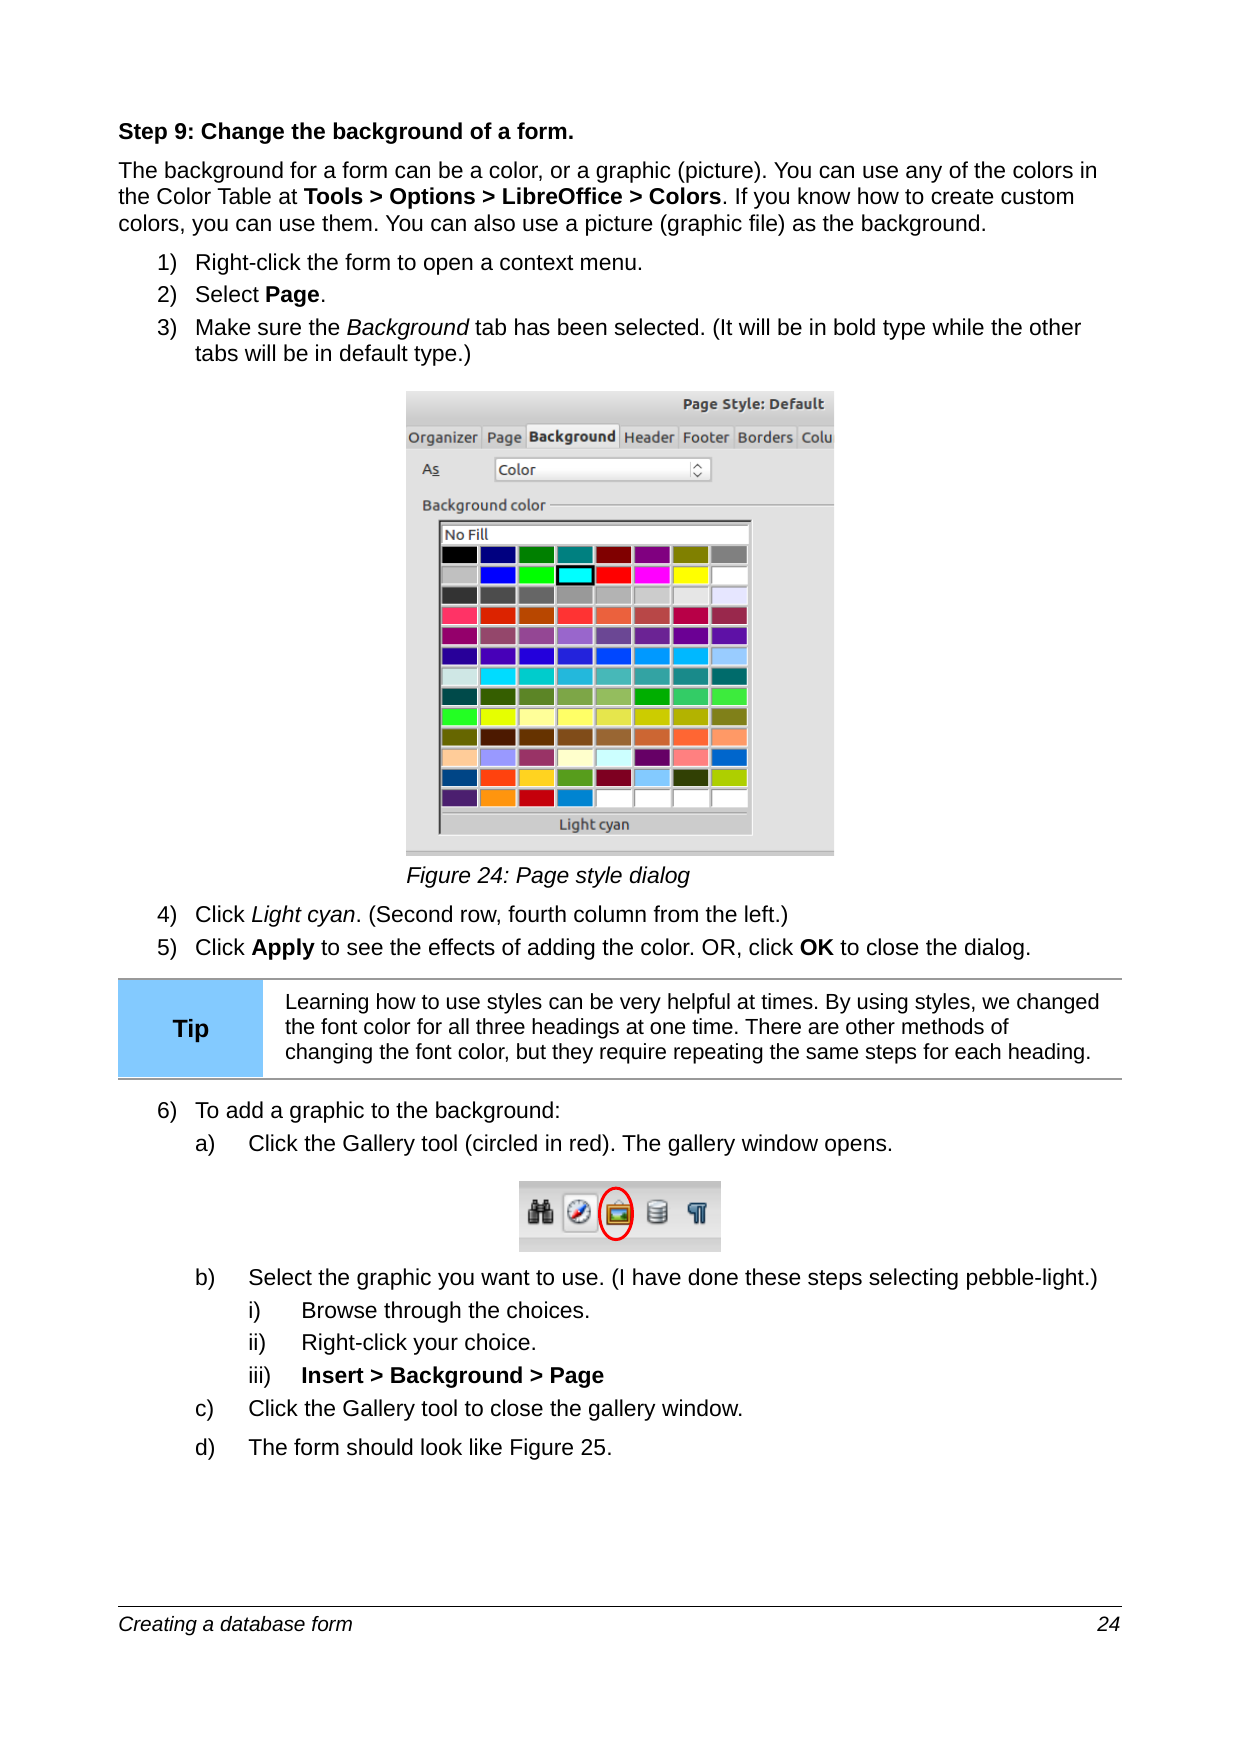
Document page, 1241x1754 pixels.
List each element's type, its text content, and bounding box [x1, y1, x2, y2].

table_header Tip [118, 980, 263, 1077]
list Right-click your choice. [248, 1329, 1122, 1356]
list Click the Gallery tool to close the gallery window. [195, 1394, 1122, 1421]
list Insert > Background > Page [248, 1362, 1122, 1388]
list Click Apply to see the effects of adding the color. OR, click OK to close the dialog. [177, 934, 1122, 960]
list Select Page. [177, 281, 1122, 307]
list To add a graphic to the background: [177, 1097, 1122, 1124]
list The form should look like Figure 25. [195, 1433, 1122, 1460]
list Make sure the Background tab has been selected. (It will be in bold type while the other tabs will be in default type.) [177, 314, 1122, 366]
list Click Light cyan. (Second row, fourth column from the left.) [177, 901, 1122, 928]
text Step 9: Change the background of a form. [118, 118, 1122, 144]
list Click the Gallery tool (circled in red). The gallery window opens. [195, 1130, 1122, 1156]
text Figure 24: Page style dialog [406, 862, 834, 889]
list Right-click the form to open a context menu. [177, 248, 1122, 275]
list Select the graphic you want to use. (I have done these steps selecting pebble-light.) [195, 1264, 1122, 1291]
picture [406, 391, 835, 856]
table_header Learning how to use styles can be very helpful at times. By using styles, we changed the font color for all three headings at one time. There are other methods of changing the font color, but they require repeating the same steps for each heading. [264, 980, 1122, 1077]
text The background for a form can be a color, or a graphic (picture). You can use any of the colors in the Color Table at Tools > Options > LibreOffice > Colors. If you know how to create custom colors, you can use them. You can also use a picture (graphic file) as the background. [118, 157, 1122, 236]
list Browse through the choices. [248, 1297, 1122, 1323]
